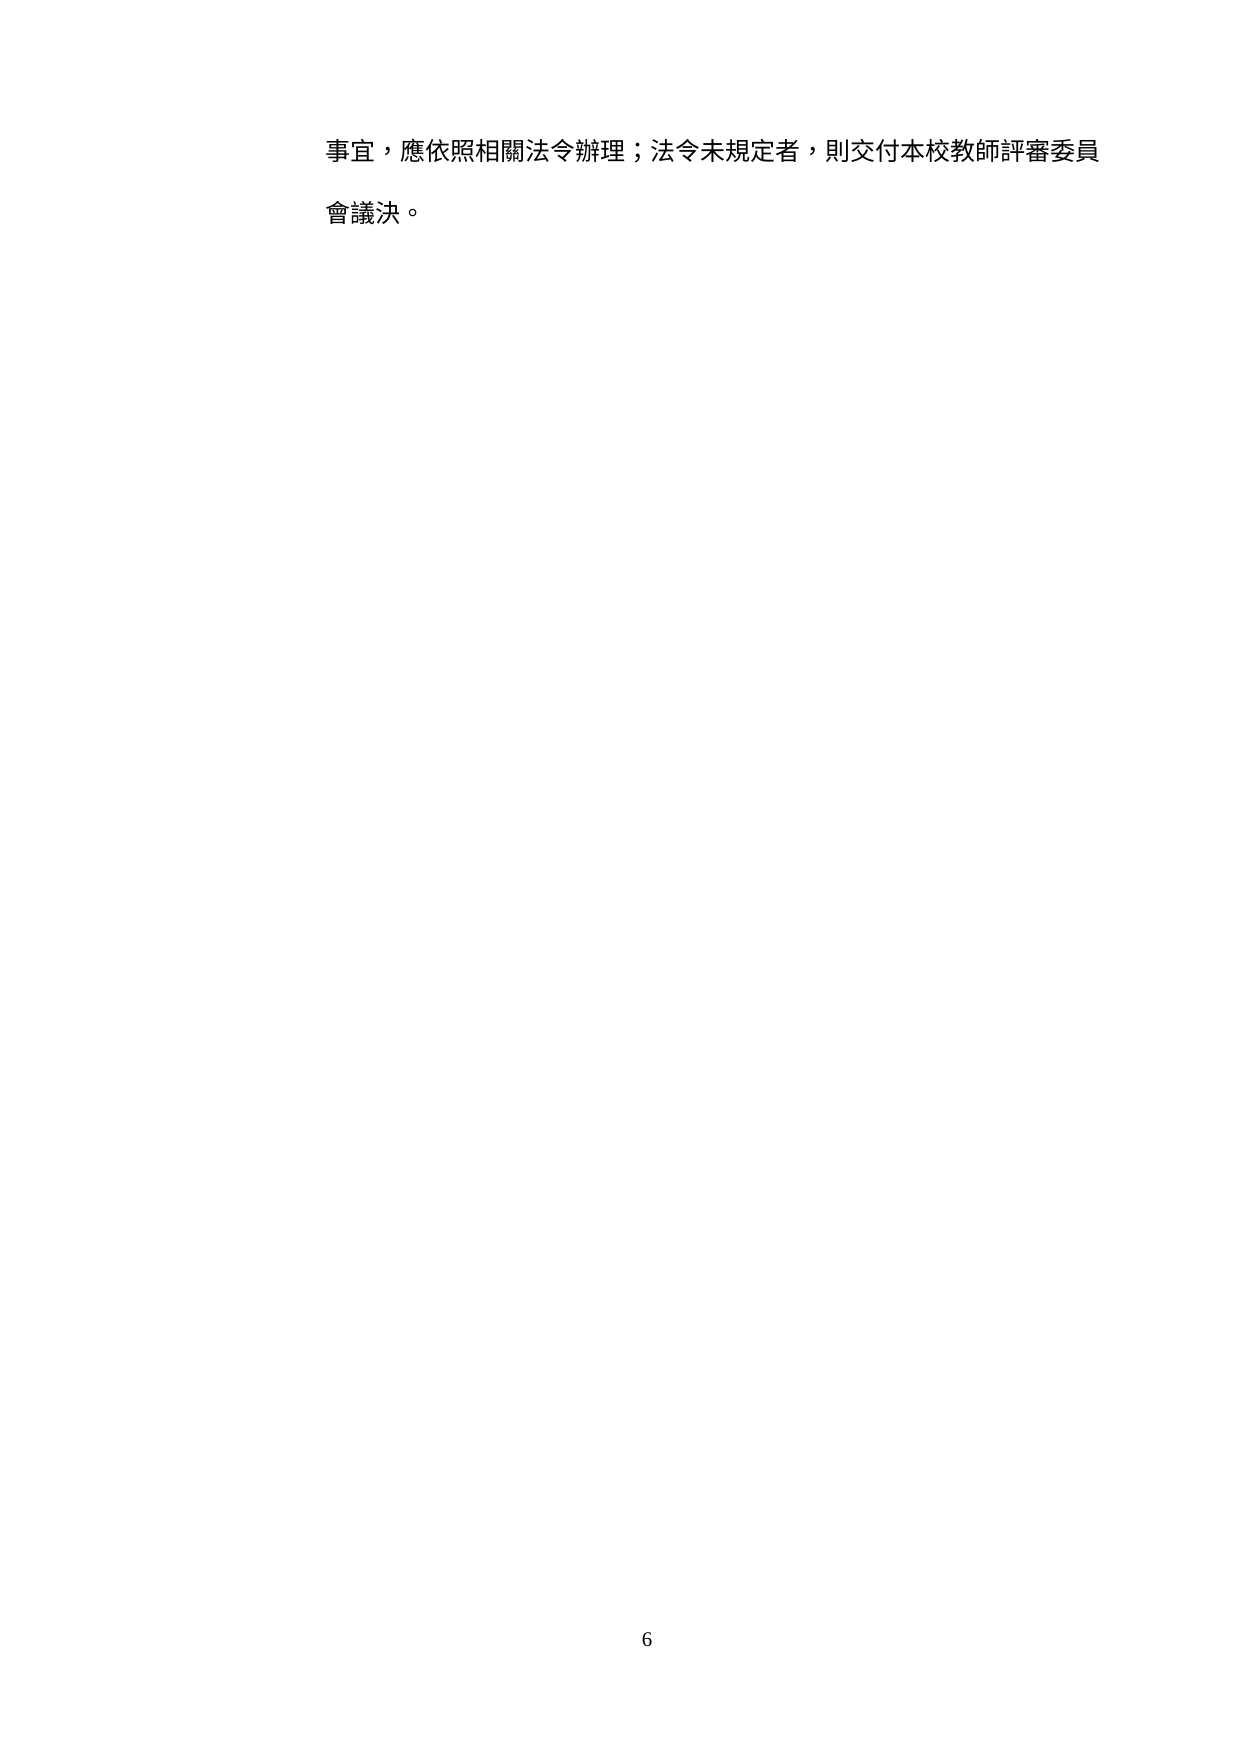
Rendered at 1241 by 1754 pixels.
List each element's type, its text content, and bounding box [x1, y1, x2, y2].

text 事宜，應依照相關法令辦理；法令未規定者，則交付本校教師評審委員會議決。 [187, 108, 1106, 233]
